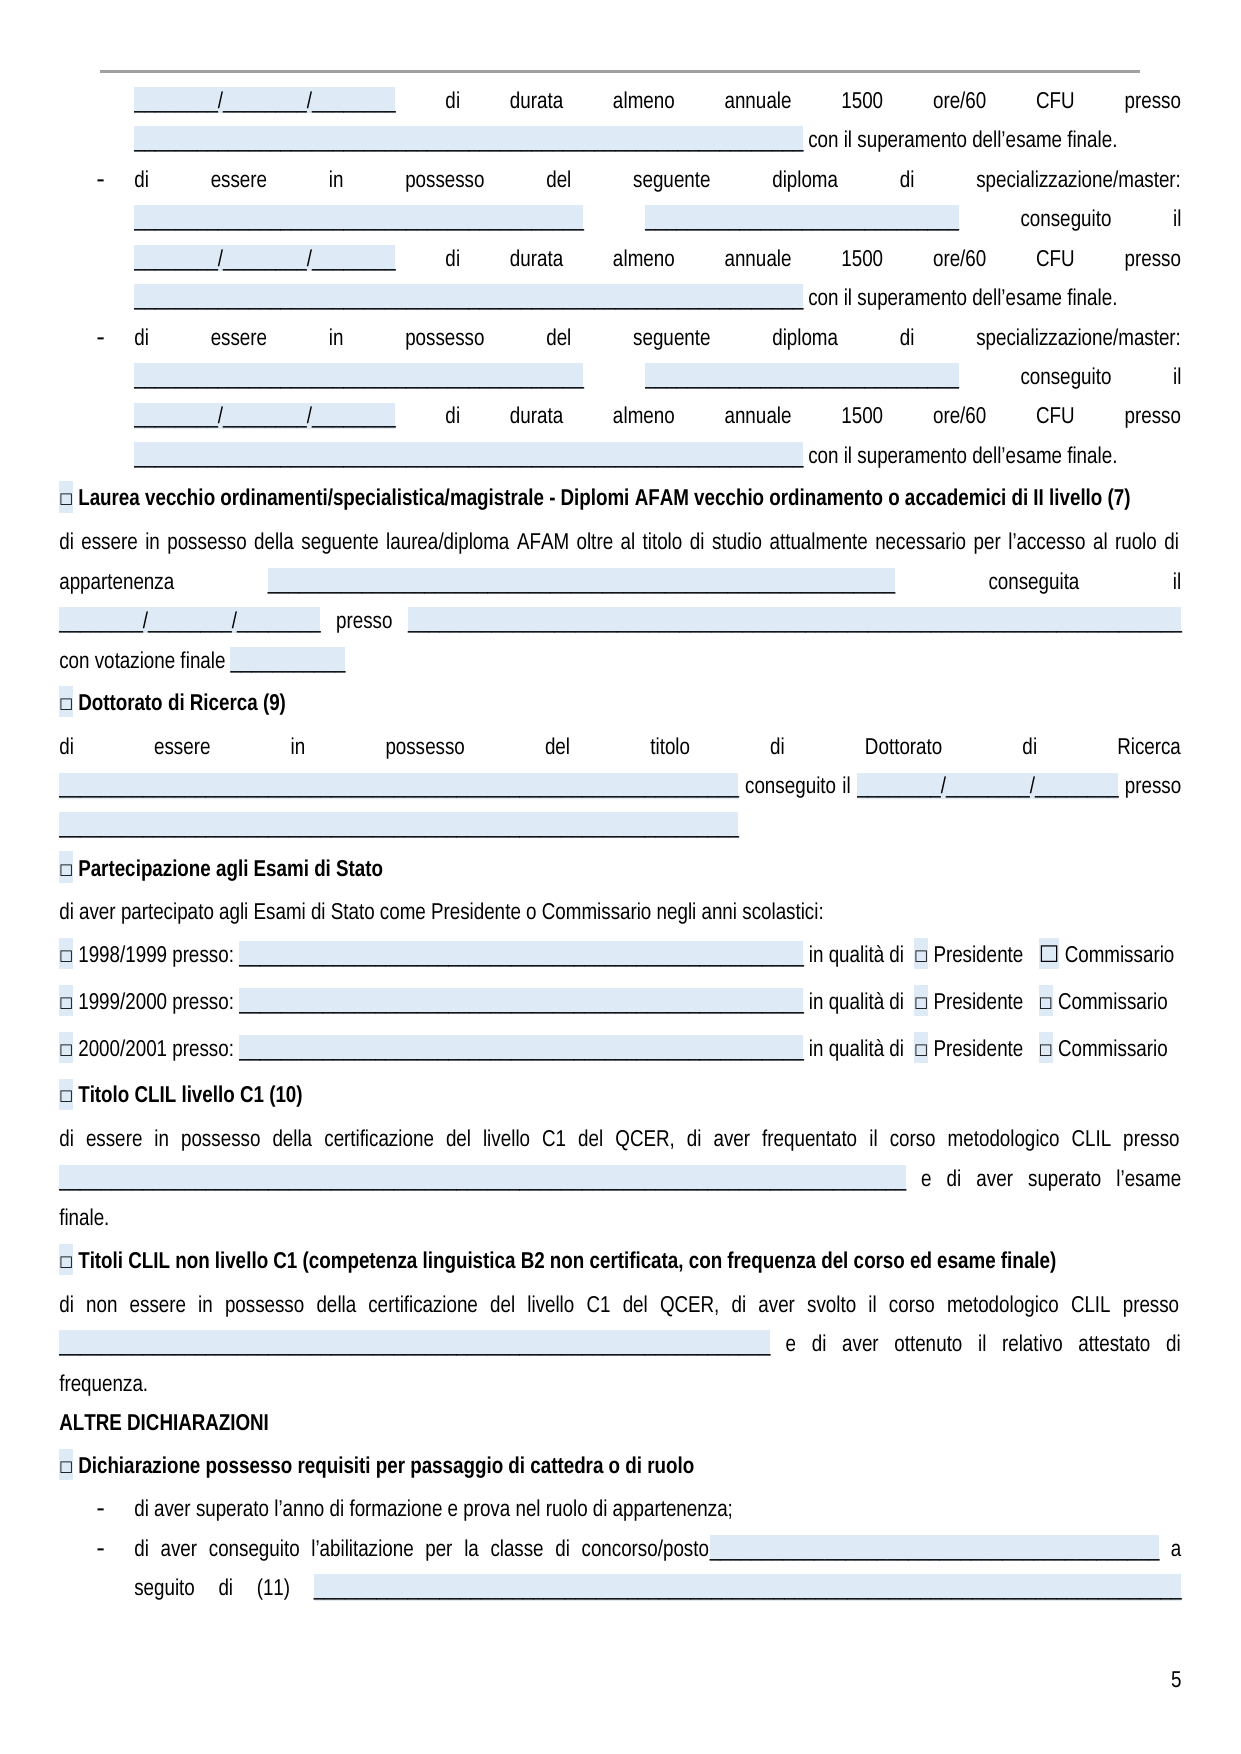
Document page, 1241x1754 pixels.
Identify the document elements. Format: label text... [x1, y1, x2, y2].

list di essere in possesso del seguente diploma di specializzazione/master: ___________________________________________ ______________________________ conseguito il ________/________/________ di durata almeno annuale 1500 ore/60 CFU presso ________________________________________________________________ con il superamento dell’esame finale. [97, 323, 1181, 468]
list di aver superato l’anno di formazione e prova nel ruolo di appartenenza; [97, 1495, 1181, 1522]
text di aver partecipato agli Esami di Stato come Presidente o Commissario negli anni scolastici: [59, 898, 1181, 925]
text ☐ Dichiarazione possesso requisiti per passaggio di cattedra o di ruolo [59, 1448, 1181, 1480]
text ☐ 1999/2000 presso: ______________________________________________________ in qualità di ☐ Presidente ☐ Commissario [59, 985, 1181, 1016]
text di essere in possesso del titolo di Dottorato di Ricerca _________________________________________________________________ conseguito il ________/________/________ presso _________________________________________________________________ [59, 733, 1181, 838]
list di aver conseguito l’abilitazione per la classe di concorso/posto___________________________________________ a seguito di (11) ___________________________________________________________________________________ [97, 1535, 1181, 1601]
text di essere in possesso della certificazione del livello C1 del QCER, di aver frequentato il corso metodologico CLIL presso _________________________________________________________________________________ e di aver superato l’esame finale. [59, 1125, 1181, 1231]
text ☐ Partecipazione agli Esami di Stato [59, 851, 1181, 883]
text ☐ 1998/1999 presso: ______________________________________________________ in qualità di ☐ Presidente ☐ Commissario [59, 938, 1181, 969]
list ________/________/________ di durata almeno annuale 1500 ore/60 CFU presso ________________________________________________________________ con il superamento dell’esame finale. [97, 87, 1181, 152]
list di essere in possesso del seguente diploma di specializzazione/master: ___________________________________________ ______________________________ conseguito il ________/________/________ di durata almeno annuale 1500 ore/60 CFU presso ________________________________________________________________ con il superamento dell’esame finale. [97, 166, 1181, 310]
text ALTRE DICHIARAZIONI [59, 1409, 1181, 1435]
text ☐ Dottorato di Ricerca (9) [59, 686, 1181, 717]
text ☐ Titoli CLIL non livello C1 (competenza linguistica B2 non certificata, con frequenza del corso ed esame finale) [59, 1244, 1181, 1275]
text di essere in possesso della seguente laurea/diploma AFAM oltre al titolo di studio attualmente necessario per l’accesso al ruolo di appartenenza ____________________________________________________________ conseguita il ________/________/________ presso __________________________________________________________________________ con votazione finale ___________ [59, 528, 1181, 673]
text ☐ Titolo CLIL livello C1 (10) [59, 1078, 1181, 1110]
text ☐ 2000/2001 presso: ______________________________________________________ in qualità di ☐ Presidente ☐ Commissario [59, 1032, 1181, 1063]
text di non essere in possesso della certificazione del livello C1 del QCER, di aver svolto il corso metodologico CLIL presso ____________________________________________________________________ e di aver ottenuto il relativo attestato di frequenza. [59, 1291, 1181, 1396]
text ☐ Laurea vecchio ordinamenti/specialistica/magistrale - Diplomi AFAM vecchio ordinamento o accademici di II livello (7) [59, 481, 1181, 513]
